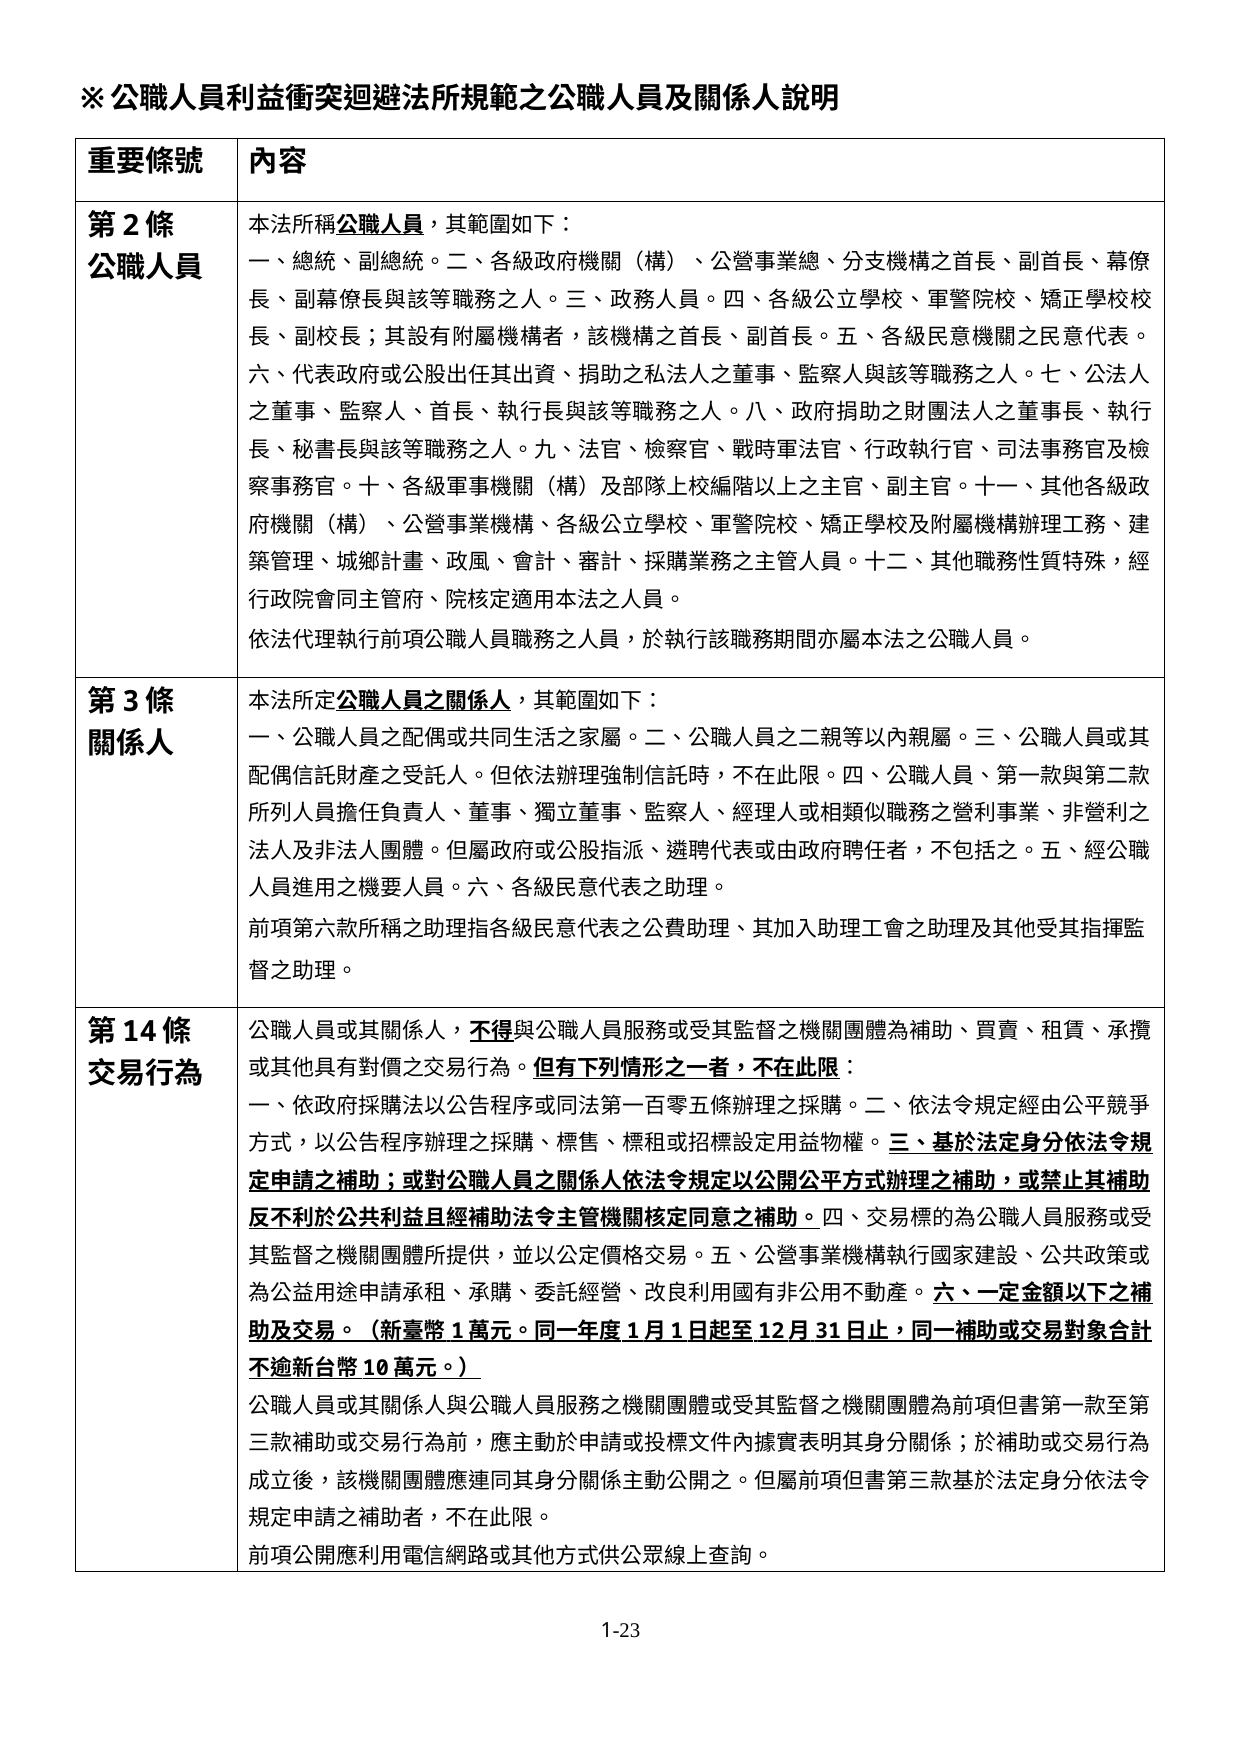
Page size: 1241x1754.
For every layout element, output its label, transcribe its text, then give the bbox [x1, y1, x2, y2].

table_cell 第14條 交易行為 [76, 1008, 237, 1571]
text ※公職人員利益衝突迴避法所規範之公職人員及關係人說明 [75, 75, 1165, 117]
table_cell 本法所定公職人員之關係人，其範圍如下： 一、公職人員之配偶或共同生活之家屬。二、公職人員之二親等以內親屬。三、公職人員或其配偶信託財產之受託人。但依法辦理強制信託時，不在此限。四、公職人員、第一款與第二款所列人員擔任負責人、董事、獨立董事、監察人、經理人或相類似職務之營利事業、非營利之法人及非法人團體。但屬政府或公股指派、遴聘代表或由政府聘任者，不包括之。五、經公職人員進用之機要人員。六、各級民意代表之助理。 前項第六款所稱之助理指各級民意代表之公費助理、其加入助理工會之助理及其他受其指揮監督之助理。 [238, 678, 1164, 1007]
table_header 內容 [238, 139, 1164, 201]
table_header 重要條號 [76, 139, 237, 201]
table_cell 本法所稱公職人員，其範圍如下： 一、總統、副總統。二、各級政府機關（構）、公營事業總、分支機構之首長、副首長、幕僚長、副幕僚長與該等職務之人。三、政務人員。四、各級公立學校、軍警院校、矯正學校校長、副校長；其設有附屬機構者，該機構之首長、副首長。五、各級民意機關之民意代表。六、代表政府或公股出任其出資、捐助之私法人之董事、監察人與該等職務之人。七、公法人之董事、監察人、首長、執行長與該等職務之人。八、政府捐助之財團法人之董事長、執行長、秘書長與該等職務之人。九、法官、檢察官、戰時軍法官、行政執行官、司法事務官及檢察事務官。十、各級軍事機關（構）及部隊上校編階以上之主官、副主官。十一、其他各級政府機關（構）、公營事業機構、各級公立學校、軍警院校、矯正學校及附屬機構辦理工務、建築管理、城鄉計畫、政風、會計、審計、採購業務之主管人員。十二、其他職務性質特殊，經行政院會同主管府、院核定適用本法之人員。 依法代理執行前項公職人員職務之人員，於執行該職務期間亦屬本法之公職人員。 [238, 202, 1164, 677]
table_cell 第3條 關係人 [76, 678, 237, 1007]
table_cell 第2條 公職人員 [76, 202, 237, 677]
table_cell 公職人員或其關係人，不得與公職人員服務或受其監督之機關團體為補助、買賣、租賃、承攬或其他具有對價之交易行為。但有下列情形之一者，不在此限： 一、依政府採購法以公告程序或同法第一百零五條辦理之採購。二、依法令規定經由公平競爭方式，以公告程序辦理之採購、標售、標租或招標設定用益物權。三、基於法定身分依法令規定申請之補助；或對公職人員之關係人依法令規定以公開公平方式辦理之補助，或禁止其補助反不利於公共利益且經補助法令主管機關核定同意之補助。四、交易標的為公職人員服務或受其監督之機關團體所提供，並以公定價格交易。五、公營事業機構執行國家建設、公共政策或為公益用途申請承租、承購、委託經營、改良利用國有非公用不動產。六、一定金額以下之補助及交易。（新臺幣1萬元。同一年度1月1日起至12月31日止，同一補助或交易對象合計不逾新台幣10萬元。） 公職人員或其關係人與公職人員服務之機關團體或受其監督之機關團體為前項但書第一款至第三款補助或交易行為前，應主動於申請或投標文件內據實表明其身分關係；於補助或交易行為成立後，該機關團體應連同其身分關係主動公開之。但屬前項但書第三款基於法定身分依法令規定申請之補助者，不在此限。 前項公開應利用電信網路或其他方式供公眾線上查詢。 [238, 1008, 1164, 1571]
